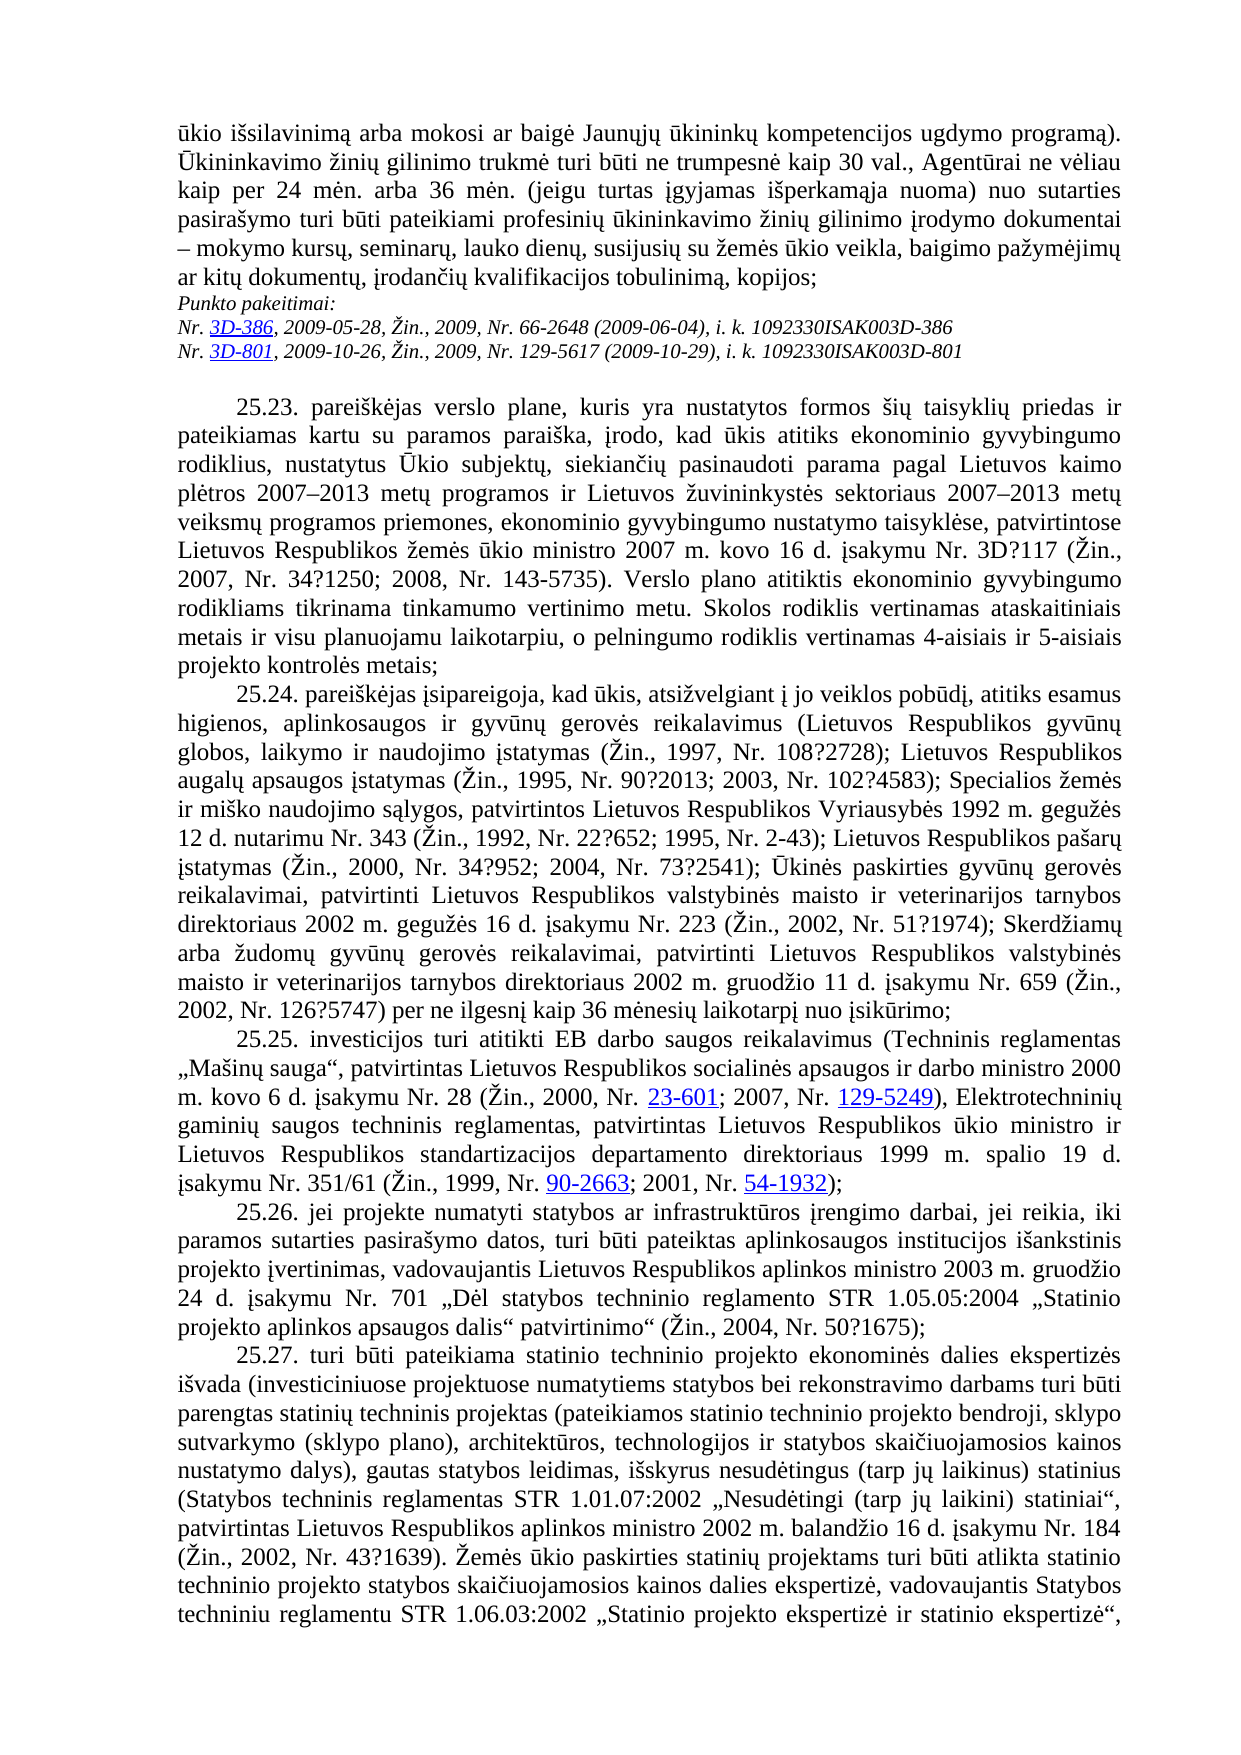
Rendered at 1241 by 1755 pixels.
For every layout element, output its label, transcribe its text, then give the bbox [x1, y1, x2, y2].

text 25.24. pareiškėjas įsipareigoja, kad ūkis, atsižvelgiant į jo veiklos pobūdį, atitiks esamus higienos, aplinkosaugos ir gyvūnų gerovės reikalavimus (Lietuvos Respublikos gyvūnų globos, laikymo ir naudojimo įstatymas (Žin., 1997, Nr. 108?2728); Lietuvos Respublikos augalų apsaugos įstatymas (Žin., 1995, Nr. 90?2013; 2003, Nr. 102?4583); Specialios žemės ir miško naudojimo sąlygos, patvirtintos Lietuvos Respublikos Vyriausybės 1992 m. gegužės 12 d. nutarimu Nr. 343 (Žin., 1992, Nr. 22?652; 1995, Nr. 2-43); Lietuvos Respublikos pašarų įstatymas (Žin., 2000, Nr. 34?952; 2004, Nr. 73?2541); Ūkinės paskirties gyvūnų gerovės reikalavimai, patvirtinti Lietuvos Respublikos valstybinės maisto ir veterinarijos tarnybos direktoriaus 2002 m. gegužės 16 d. įsakymu Nr. 223 (Žin., 2002, Nr. 51?1974); Skerdžiamų arba žudomų gyvūnų gerovės reikalavimai, patvirtinti Lietuvos Respublikos valstybinės maisto ir veterinarijos tarnybos direktoriaus 2002 m. gruodžio 11 d. įsakymu Nr. 659 (Žin., 2002, Nr. 126?5747) per ne ilgesnį kaip 36 mėnesių laikotarpį nuo įsikūrimo; [177, 679, 1122, 1024]
text 25.26. jei projekte numatyti statybos ar infrastruktūros įrengimo darbai, jei reikia, iki paramos sutarties pasirašymo datos, turi būti pateiktas aplinkosaugos institucijos išankstinis projekto įvertinimas, vadovaujantis Lietuvos Respublikos aplinkos ministro 2003 m. gruodžio 24 d. įsakymu Nr. 701 „Dėl statybos techninio reglamento STR 1.05.05:2004 „Statinio projekto aplinkos apsaugos dalis“ patvirtinimo“ (Žin., 2004, Nr. 50?1675); [177, 1197, 1122, 1340]
text Nr. 3D-801, 2009-10-26, Žin., 2009, Nr. 129-5617 (2009-10-29), i. k. 1092330ISAK003D-801 [177, 339, 1122, 363]
text 25.27. turi būti pateikiama statinio techninio projekto ekonominės dalies ekspertizės išvada (investiciniuose projektuose numatytiems statybos bei rekonstravimo darbams turi būti parengtas statinių techninis projektas (pateikiamos statinio techninio projekto bendroji, sklypo sutvarkymo (sklypo plano), architektūros, technologijos ir statybos skaičiuojamosios kainos nustatymo dalys), gautas statybos leidimas, išskyrus nesudėtingus (tarp jų laikinus) statinius (Statybos techninis reglamentas STR 1.01.07:2002 „Nesudėtingi (tarp jų laikini) statiniai“, patvirtintas Lietuvos Respublikos aplinkos ministro 2002 m. balandžio 16 d. įsakymu Nr. 184 (Žin., 2002, Nr. 43?1639). Žemės ūkio paskirties statinių projektams turi būti atlikta statinio techninio projekto statybos skaičiuojamosios kainos dalies ekspertizė, vadovaujantis Statybos techniniu reglamentu STR 1.06.03:2002 „Statinio projekto ekspertizė ir statinio ekspertizė“, [177, 1340, 1122, 1628]
text ūkio išsilavinimą arba mokosi ar baigė Jaunųjų ūkininkų kompetencijos ugdymo programą). Ūkininkavimo žinių gilinimo trukmė turi būti ne trumpesnė kaip 30 val., Agentūrai ne vėliau kaip per 24 mėn. arba 36 mėn. (jeigu turtas įgyjamas išperkamąja nuoma) nuo sutarties pasirašymo turi būti pateikiami profesinių ūkininkavimo žinių gilinimo įrodymo dokumentai – mokymo kursų, seminarų, lauko dienų, susijusių su žemės ūkio veikla, baigimo pažymėjimų ar kitų dokumentų, įrodančių kvalifikacijos tobulinimą, kopijos; [177, 118, 1122, 291]
text Punkto pakeitimai: [177, 291, 1122, 315]
text 25.25. investicijos turi atitikti EB darbo saugos reikalavimus (Techninis reglamentas „Mašinų sauga“, patvirtintas Lietuvos Respublikos socialinės apsaugos ir darbo ministro 2000 m. kovo 6 d. įsakymu Nr. 28 (Žin., 2000, Nr. 23-601; 2007, Nr. 129-5249), Elektrotechninių gaminių saugos techninis reglamentas, patvirtintas Lietuvos Respublikos ūkio ministro ir Lietuvos Respublikos standartizacijos departamento direktoriaus 1999 m. spalio 19 d. įsakymu Nr. 351/61 (Žin., 1999, Nr. 90-2663; 2001, Nr. 54-1932); [177, 1024, 1122, 1197]
text 25.23. pareiškėjas verslo plane, kuris yra nustatytos formos šių taisyklių priedas ir pateikiamas kartu su paramos paraiška, įrodo, kad ūkis atitiks ekonominio gyvybingumo rodiklius, nustatytus Ūkio subjektų, siekiančių pasinaudoti parama pagal Lietuvos kaimo plėtros 2007–2013 metų programos ir Lietuvos žuvininkystės sektoriaus 2007–2013 metų veiksmų programos priemones, ekonominio gyvybingumo nustatymo taisyklėse, patvirtintose Lietuvos Respublikos žemės ūkio ministro 2007 m. kovo 16 d. įsakymu Nr. 3D?117 (Žin., 2007, Nr. 34?1250; 2008, Nr. 143-5735). Verslo plano atitiktis ekonominio gyvybingumo rodikliams tikrinama tinkamumo vertinimo metu. Skolos rodiklis vertinamas ataskaitiniais metais ir visu planuojamu laikotarpiu, o pelningumo rodiklis vertinamas 4-aisiais ir 5-aisiais projekto kontrolės metais; [177, 392, 1122, 679]
text Nr. 3D-386, 2009-05-28, Žin., 2009, Nr. 66-2648 (2009-06-04), i. k. 1092330ISAK003D-386 [177, 315, 1122, 339]
